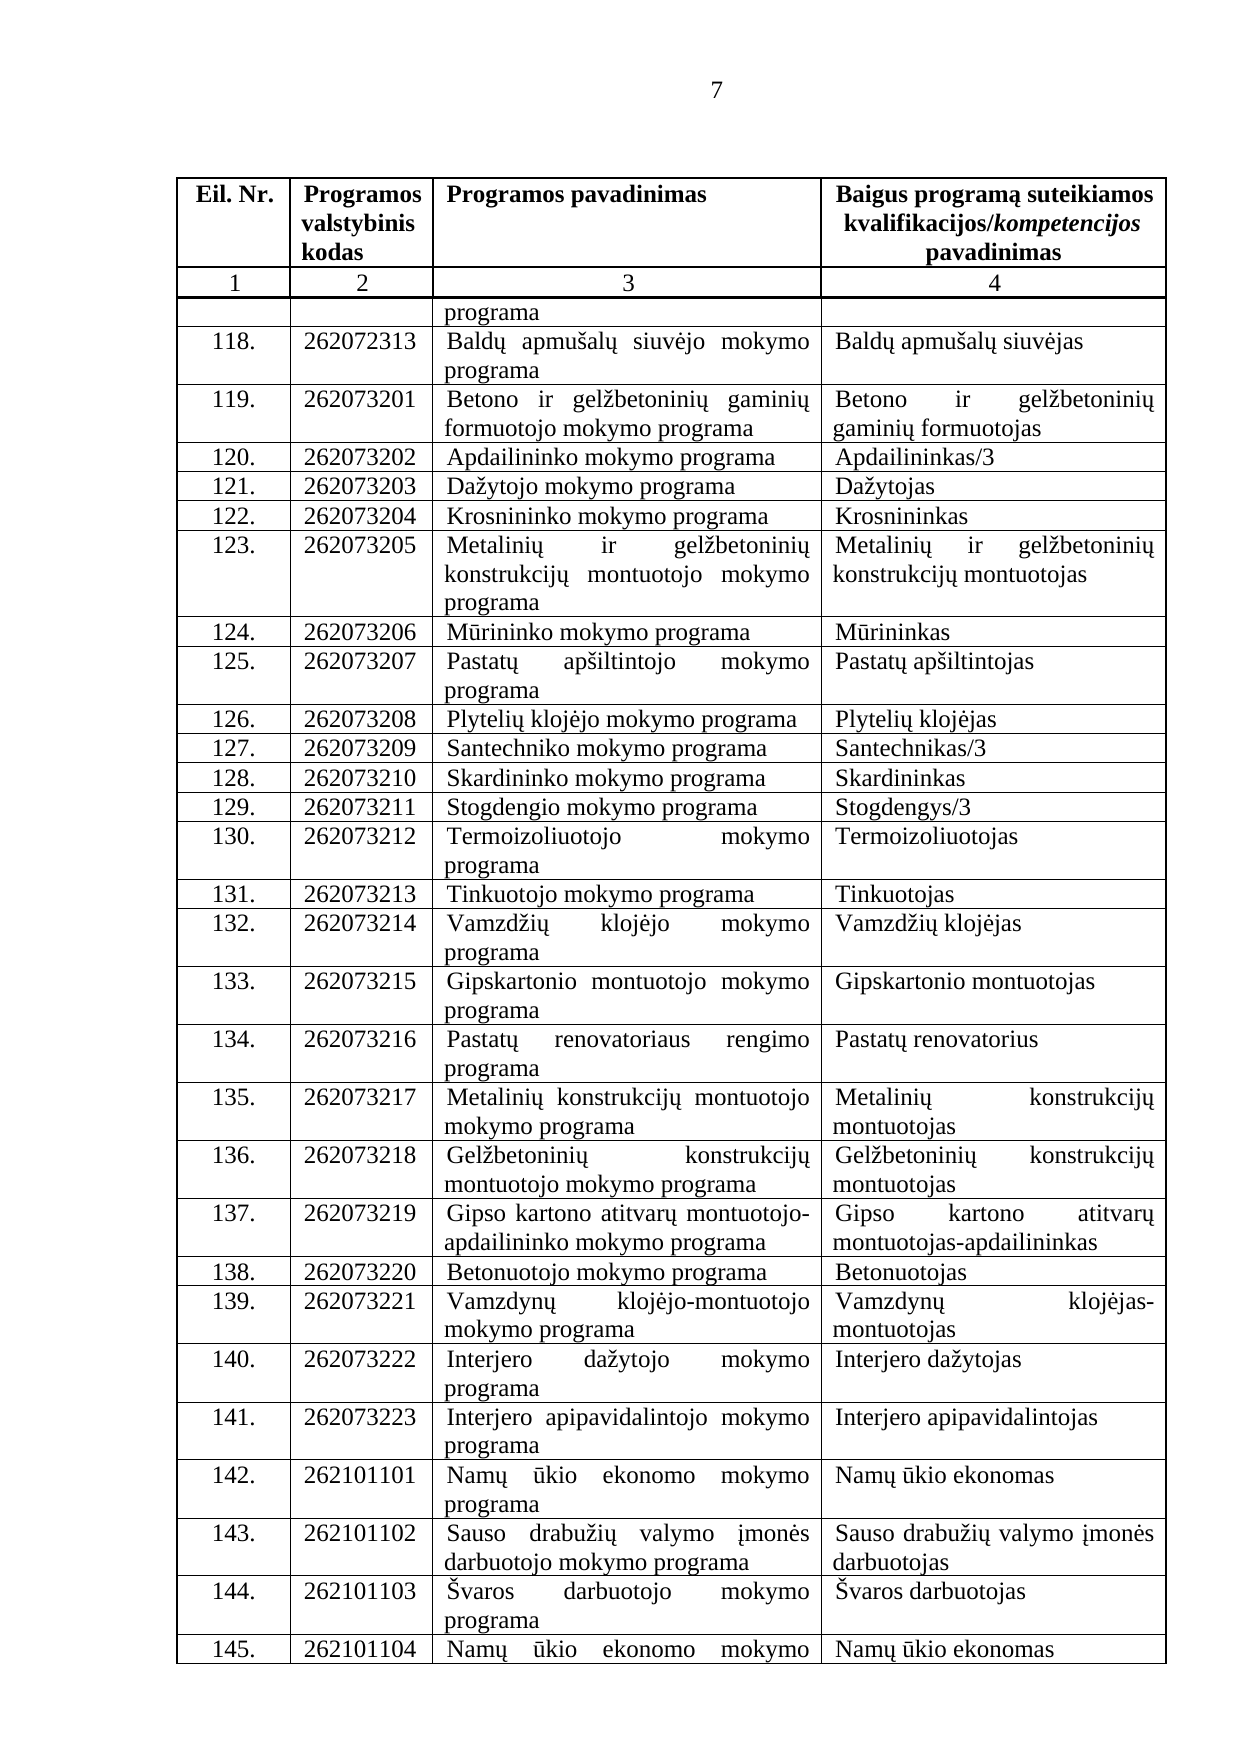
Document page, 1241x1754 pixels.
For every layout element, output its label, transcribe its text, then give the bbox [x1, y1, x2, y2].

table_cell Metalinių konstrukcijų montuotojo mokymo programa [433, 1083, 821, 1140]
table_cell 262073210 [291, 763, 432, 791]
table_cell Krosnininkas [822, 501, 1165, 529]
table_cell 262073211 [291, 793, 432, 821]
table_cell Santechnikas/3 [822, 734, 1165, 762]
table_cell Vamzdynų klojėjo-montuotojo mokymo programa [433, 1286, 821, 1343]
table_cell 1 [178, 268, 289, 296]
table_cell Tinkuotojo mokymo programa [433, 880, 821, 908]
table_cell Betono ir gelžbetoninių gaminių formuotojo mokymo programa [433, 385, 821, 442]
table_cell 262101104 [291, 1635, 432, 1663]
table_cell 142. [178, 1460, 290, 1517]
table_cell 262101101 [291, 1460, 432, 1517]
table_cell Apdailininkas/3 [822, 443, 1165, 471]
table_cell 262073220 [291, 1257, 432, 1285]
table_cell Betonuotojas [822, 1257, 1165, 1285]
table_cell Skardininko mokymo programa [433, 763, 821, 791]
table_cell Skardininkas [822, 763, 1165, 791]
table_cell Metalinių konstrukcijų montuotojas [822, 1083, 1165, 1140]
table_cell 262073217 [291, 1083, 432, 1140]
table_cell 262073205 [291, 531, 432, 616]
table_cell Plytelių klojėjo mokymo programa [433, 705, 821, 733]
table_cell 134. [178, 1025, 290, 1082]
table_cell 262073209 [291, 734, 432, 762]
table_cell Termoizoliuotojo mokymo programa [433, 822, 821, 879]
table_cell 145. [178, 1635, 290, 1663]
table_cell 262073203 [291, 472, 432, 500]
table_cell Stogdengys/3 [822, 793, 1165, 821]
table_cell 262073223 [291, 1403, 432, 1459]
table_cell 143. [178, 1519, 290, 1575]
table_cell Interjero apipavidalintojas [822, 1403, 1165, 1459]
table_cell Betono ir gelžbetoninių gaminių formuotojas [822, 385, 1165, 442]
table_cell Dažytojas [822, 472, 1165, 500]
table_cell 126. [178, 705, 290, 733]
table_cell Namų ūkio ekonomas [822, 1635, 1165, 1663]
table_cell 133. [178, 967, 290, 1024]
table_cell Mūrininko mokymo programa [433, 617, 821, 646]
table_cell Mūrininkas [822, 617, 1165, 646]
table_cell 262073214 [291, 909, 432, 966]
table_cell Pastatų apšiltintojo mokymo programa [433, 647, 821, 703]
table_cell 121. [178, 472, 290, 500]
table_cell Termoizoliuotojas [822, 822, 1165, 879]
table_cell Metalinių ir gelžbetoninių konstrukcijų montuotojo mokymo programa [433, 531, 821, 616]
table_cell Pastatų renovatoriaus rengimo programa [433, 1025, 821, 1082]
table_cell Gelžbetoninių konstrukcijų montuotojo mokymo programa [433, 1141, 821, 1198]
table_cell Betonuotojo mokymo programa [433, 1257, 821, 1285]
table_cell 262073204 [291, 501, 432, 529]
table_cell 2 [291, 268, 432, 296]
table_cell Namų ūkio ekonomo mokymo [433, 1635, 821, 1663]
table_cell 262073219 [291, 1199, 432, 1256]
table_cell Baldų apmušalų siuvėjas [822, 327, 1165, 384]
table_cell Namų ūkio ekonomas [822, 1460, 1165, 1517]
table_cell 135. [178, 1083, 290, 1140]
table_cell 119. [178, 385, 290, 442]
table_cell Interjero dažytojas [822, 1344, 1165, 1401]
table_cell 139. [178, 1286, 290, 1343]
table_cell Krosnininko mokymo programa [433, 501, 821, 529]
table_cell 123. [178, 531, 290, 616]
table_cell [178, 299, 290, 326]
table_cell Vamzdžių klojėjo mokymo programa [433, 909, 821, 966]
table_cell 262073207 [291, 647, 432, 703]
table_cell 136. [178, 1141, 290, 1198]
table_cell 122. [178, 501, 290, 529]
table_cell Gipskartonio montuotojas [822, 967, 1165, 1024]
table_cell Namų ūkio ekonomo mokymo programa [433, 1460, 821, 1517]
table_cell 262073213 [291, 880, 432, 908]
table_cell Santechniko mokymo programa [433, 734, 821, 762]
table_cell Vamzdžių klojėjas [822, 909, 1165, 966]
table_cell Gipso kartono atitvarų montuotojo-apdailininko mokymo programa [433, 1199, 821, 1256]
table_cell 124. [178, 617, 290, 646]
table_cell Plytelių klojėjas [822, 705, 1165, 733]
table_cell 262073215 [291, 967, 432, 1024]
table_cell Sauso drabužių valymo įmonės darbuotojas [822, 1519, 1165, 1575]
table_header Programos pavadinimas [434, 179, 820, 266]
table_cell 262072313 [291, 327, 432, 384]
table_cell 118. [178, 327, 290, 384]
table_cell 262073212 [291, 822, 432, 879]
table_cell Stogdengio mokymo programa [433, 793, 821, 821]
table_cell 144. [178, 1576, 290, 1633]
table_cell 120. [178, 443, 290, 471]
table_cell [822, 299, 1165, 326]
table_cell 140. [178, 1344, 290, 1401]
table_header Eil. Nr. [178, 179, 289, 266]
table_cell 262073222 [291, 1344, 432, 1401]
table_cell 3 [434, 268, 820, 296]
table_cell [291, 299, 432, 326]
table_cell 137. [178, 1199, 290, 1256]
table_cell 131. [178, 880, 290, 908]
table_cell 262073206 [291, 617, 432, 646]
table_cell 4 [822, 268, 1165, 296]
table_cell 262073216 [291, 1025, 432, 1082]
table_cell 128. [178, 763, 290, 791]
table_cell Interjero apipavidalintojo mokymo programa [433, 1403, 821, 1459]
table_header Programos valstybinis kodas [291, 179, 432, 266]
table_cell 132. [178, 909, 290, 966]
table_cell Vamzdynų klojėjas-montuotojas [822, 1286, 1165, 1343]
table_cell Metalinių ir gelžbetoninių konstrukcijų montuotojas [822, 531, 1165, 616]
table_cell 125. [178, 647, 290, 703]
table_cell Švaros darbuotojo mokymo programa [433, 1576, 821, 1633]
table_header Baigus programą suteikiamos kvalifikacijos/kompetencijos pavadinimas [822, 179, 1165, 266]
table_cell 141. [178, 1403, 290, 1459]
table_cell 129. [178, 793, 290, 821]
table_cell 127. [178, 734, 290, 762]
table_cell 262101103 [291, 1576, 432, 1633]
table_cell Pastatų renovatorius [822, 1025, 1165, 1082]
table_cell Apdailininko mokymo programa [433, 443, 821, 471]
table_cell 262073202 [291, 443, 432, 471]
table_cell Gipskartonio montuotojo mokymo programa [433, 967, 821, 1024]
table_cell Tinkuotojas [822, 880, 1165, 908]
table_cell 130. [178, 822, 290, 879]
table_cell 262073218 [291, 1141, 432, 1198]
table_cell 262101102 [291, 1519, 432, 1575]
table_cell Baldų apmušalų siuvėjo mokymo programa [433, 327, 821, 384]
table_cell Gelžbetoninių konstrukcijų montuotojas [822, 1141, 1165, 1198]
table_cell Interjero dažytojo mokymo programa [433, 1344, 821, 1401]
table_cell Švaros darbuotojas [822, 1576, 1165, 1633]
table_cell Gipso kartono atitvarų montuotojas-apdailininkas [822, 1199, 1165, 1256]
table_cell 138. [178, 1257, 290, 1285]
table_cell Pastatų apšiltintojas [822, 647, 1165, 703]
table_cell Dažytojo mokymo programa [433, 472, 821, 500]
table_cell 262073221 [291, 1286, 432, 1343]
table_cell 262073201 [291, 385, 432, 442]
table_cell Sauso drabužių valymo įmonės darbuotojo mokymo programa [433, 1519, 821, 1575]
table_cell 262073208 [291, 705, 432, 733]
table_cell programa [433, 299, 821, 326]
